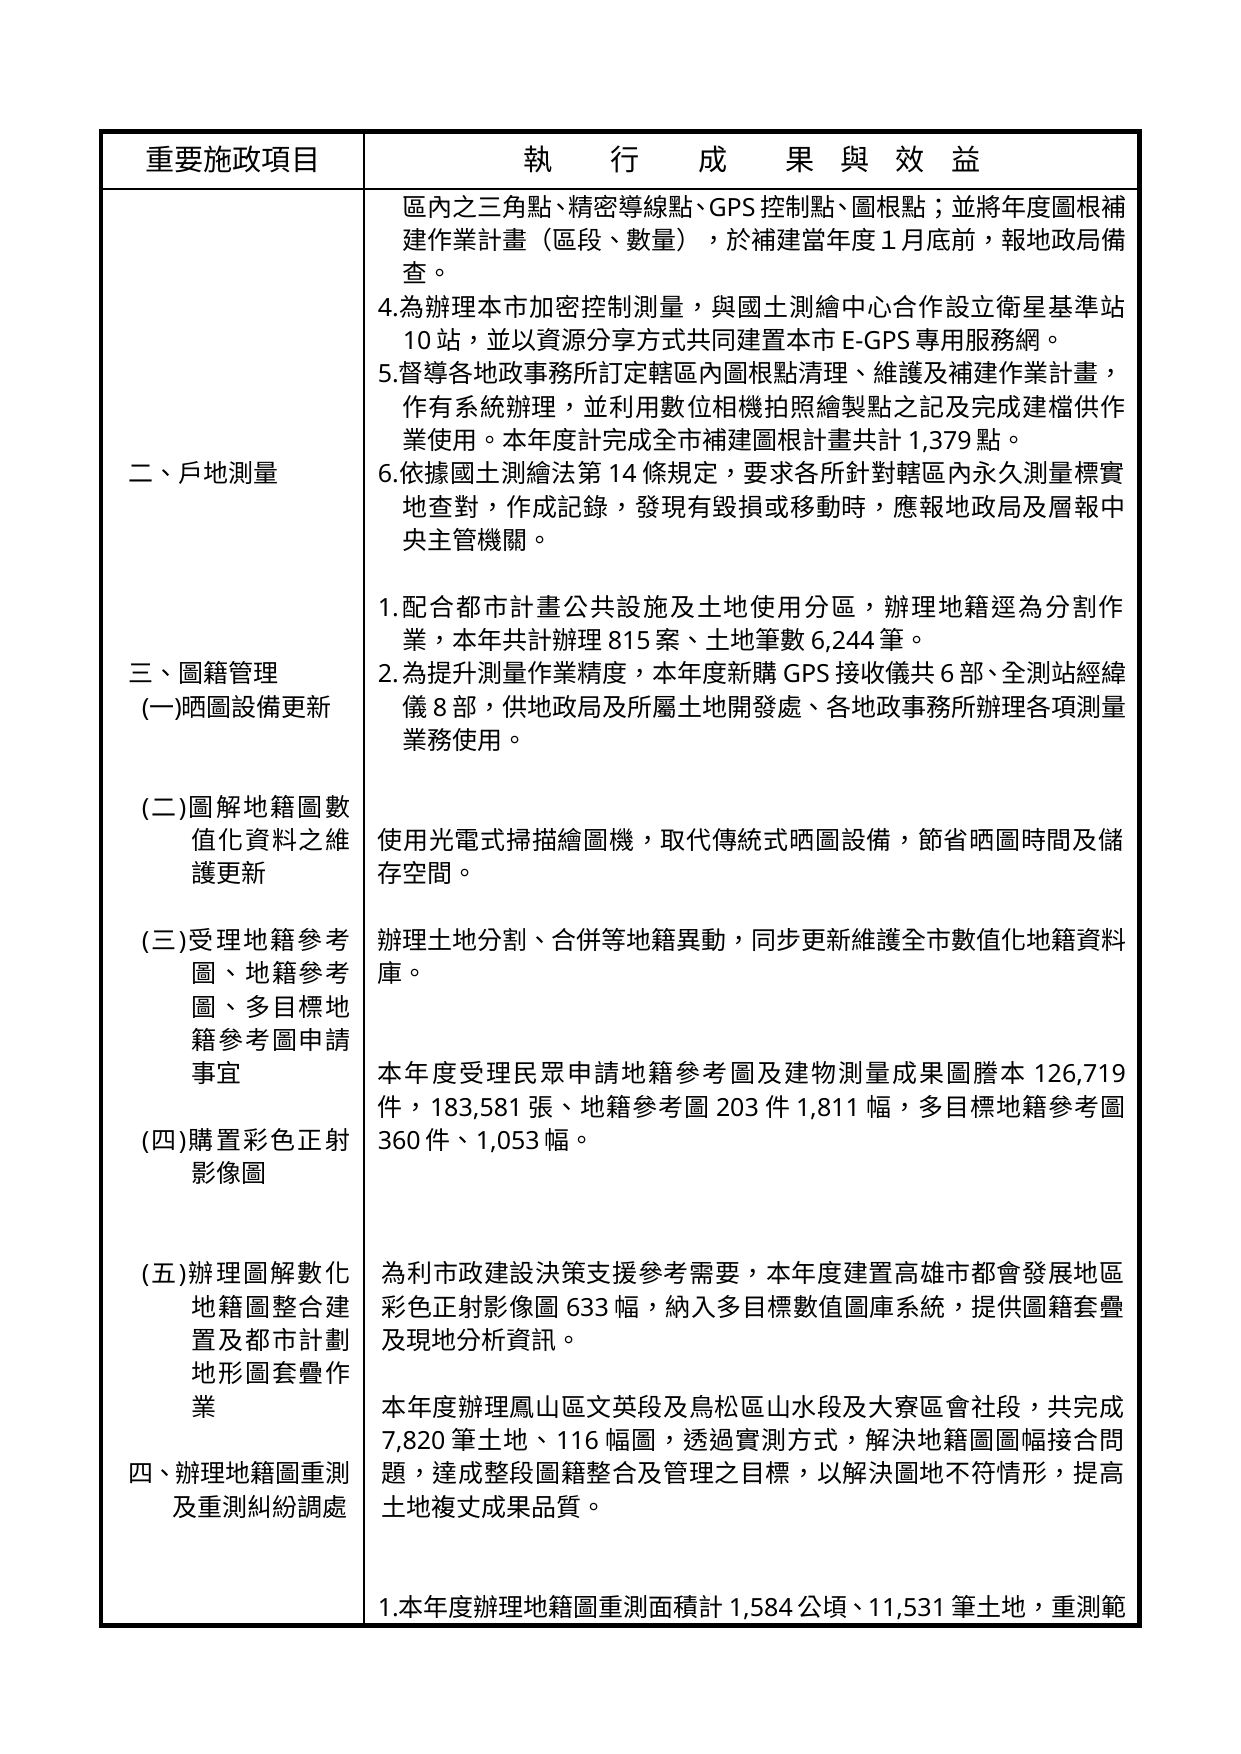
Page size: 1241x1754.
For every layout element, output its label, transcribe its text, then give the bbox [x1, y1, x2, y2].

table_header 重要施政項目 [103, 134, 363, 188]
table_header 執 行 成 果 與 效 益 [365, 134, 1137, 188]
table_cell 二、戶地測量 三、圖籍管理 (一)晒圖設備更新 (二)圖解地籍圖數值化資料之維護更新 (三)受理地籍參考圖、地籍參考圖、多目標地籍參考圖申請事宜 (四)購置彩色正射影像圖 (五)辦理圖解數化地籍圖整合建置及都市計劃地形圖套疊作業 四、辦理地籍圖重測及重測糾紛調處 [103, 190, 363, 1623]
table_cell 區內之三角點、精密導線點、GPS控制點、圖根點；並將年度圖根補建作業計畫（區段、數量），於補建當年度１月底前，報地政局備查。 4.為辦理本市加密控制測量，與國土測繪中心合作設立衛星基準站10站，並以資源分享方式共同建置本市E-GPS專用服務網。 5.督導各地政事務所訂定轄區內圖根點清理、維護及補建作業計畫，作有系統辦理，並利用數位相機拍照繪製點之記及完成建檔供作業使用。本年度計完成全市補建圖根計畫共計1,379點。 6.依據國土測繪法第14條規定，要求各所針對轄區內永久測量標實地查對，作成記錄，發現有毀損或移動時，應報地政局及層報中央主管機關。 配合都市計畫公共設施及土地使用分區，辦理地籍逕為分割作業，本年共計辦理815案、土地筆數6,244筆。 為提升測量作業精度，本年度新購GPS接收儀共6部、全測站經緯儀8部，供地政局及所屬土地開發處、各地政事務所辦理各項測量業務使用。 使用光電式掃描繪圖機，取代傳統式晒圖設備，節省晒圖時間及儲存空間。 辦理土地分割、合併等地籍異動，同步更新維護全市數值化地籍資料庫。 本年度受理民眾申請地籍參考圖及建物測量成果圖謄本126,719件，183,581張、地籍參考圖203件1,811幅，多目標地籍參考圖360件、1,053幅。 為利市政建設決策支援參考需要，本年度建置高雄市都會發展地區彩色正射影像圖633幅，納入多目標數值圖庫系統，提供圖籍套疊及現地分析資訊。 本年度辦理鳳山區文英段及鳥松區山水段及大寮區會社段，共完成7,820筆土地、116幅圖，透過實測方式，解決地籍圖圖幅接合問題，達成整段圖籍整合及管理之目標，以解決圖地不符情形，提高土地複丈成果品質。 1.本年度辦理地籍圖重測面積計1,584公頃、11,531筆土地，重測範 [365, 190, 1137, 1623]
